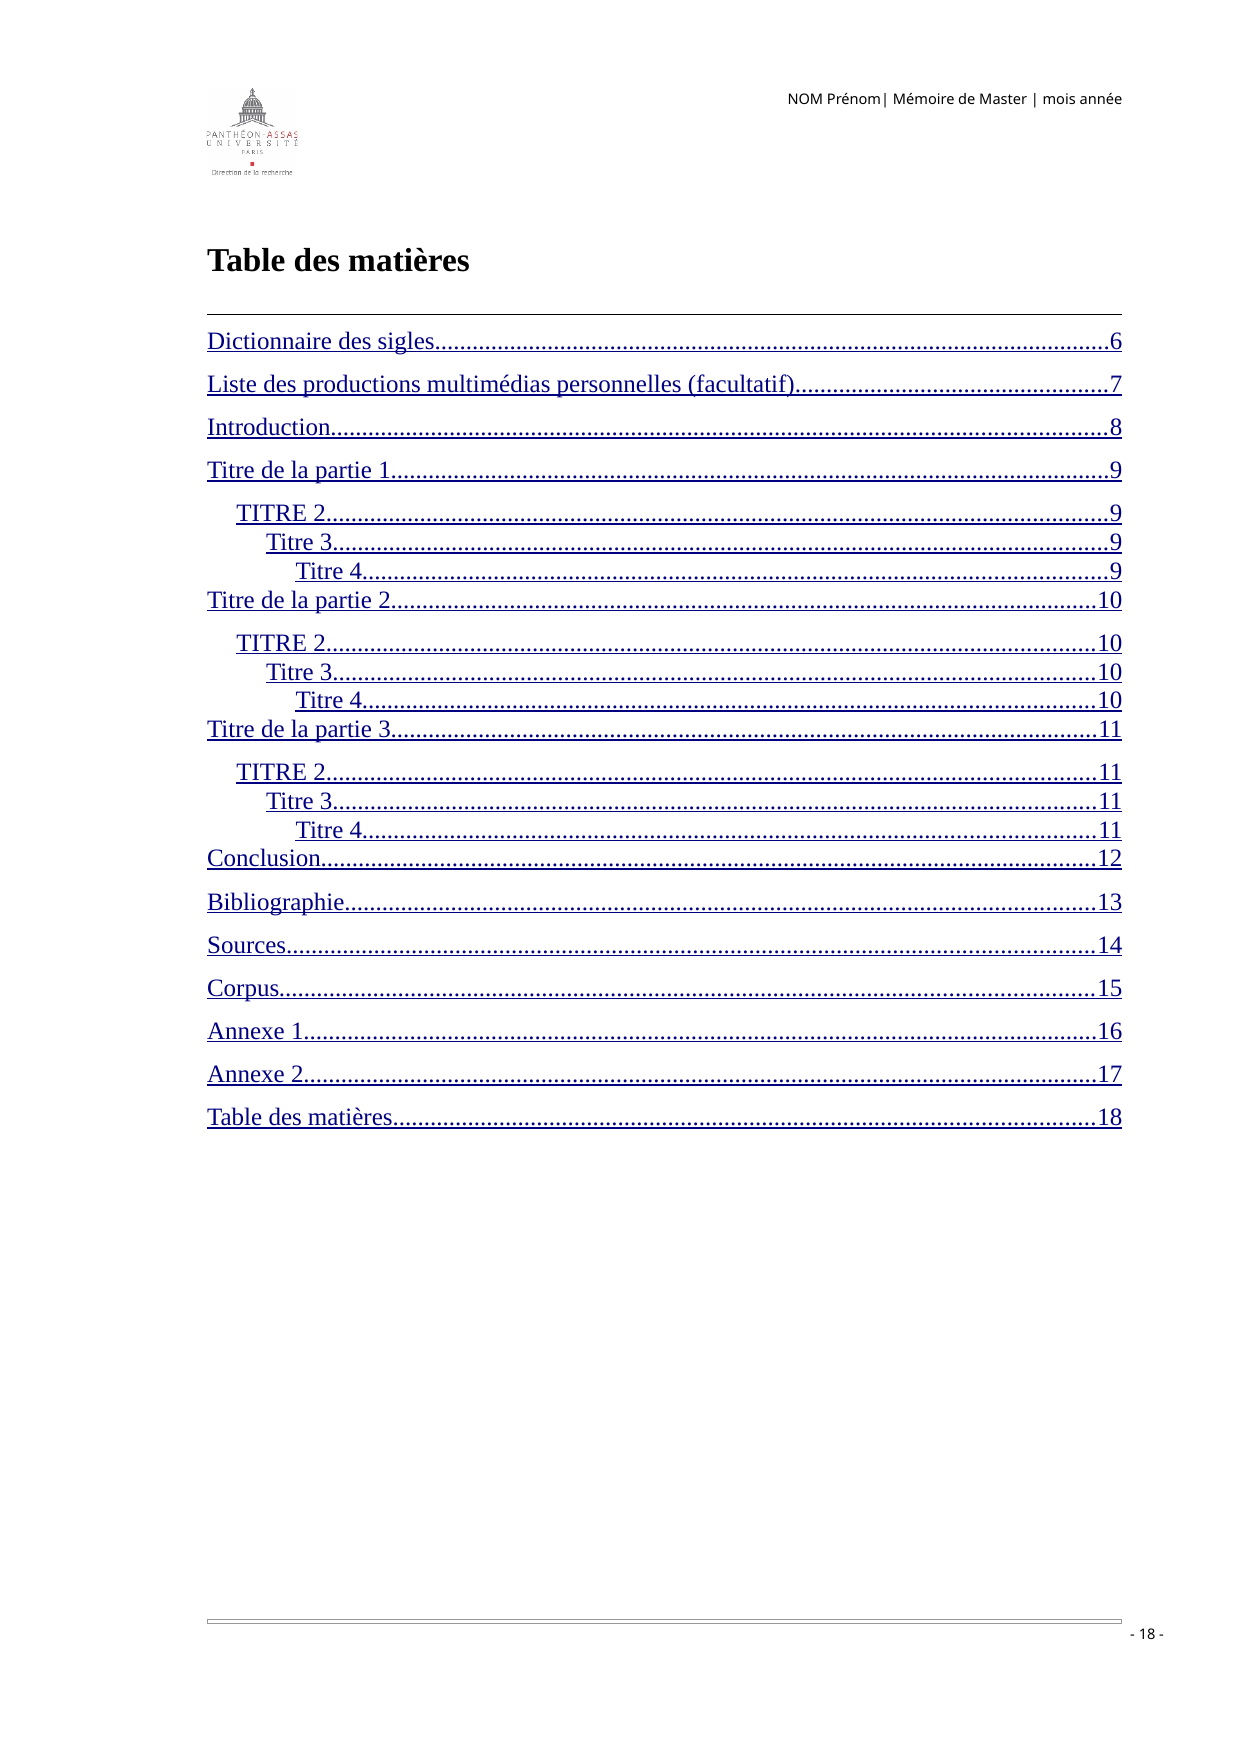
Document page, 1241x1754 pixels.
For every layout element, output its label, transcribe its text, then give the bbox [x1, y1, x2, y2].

text Table des matières [207, 240, 1122, 314]
text Annexe 1 16 [207, 1016, 1122, 1041]
text Table des matières 18 [207, 1102, 1122, 1127]
text TITRE 2 10 [236, 628, 1122, 653]
text Titre 4 10 [295, 685, 1122, 710]
text Dictionnaire des sigles 6 [207, 326, 1122, 351]
text Titre 4 11 [295, 815, 1122, 840]
text Titre de la partie 1 9 [207, 455, 1122, 480]
text Titre 3 9 [266, 527, 1122, 552]
text Titre 3 11 [266, 786, 1122, 811]
text Conclusion 12 [207, 843, 1122, 868]
text Sources 14 [207, 930, 1122, 955]
text Titre 4 9 [295, 556, 1122, 581]
text Titre 3 10 [266, 657, 1122, 682]
text Bibliographie 13 [207, 887, 1122, 912]
text Corpus 15 [207, 973, 1122, 998]
text Annexe 2 17 [207, 1059, 1122, 1084]
text TITRE 2 11 [236, 757, 1122, 782]
text Titre de la partie 3 11 [207, 714, 1122, 739]
text Liste des productions multimédias personnelles (facultatif) 7 [207, 369, 1122, 394]
text TITRE 2 9 [236, 498, 1122, 523]
text Introduction 8 [207, 412, 1122, 437]
text Titre de la partie 2 10 [207, 585, 1122, 610]
